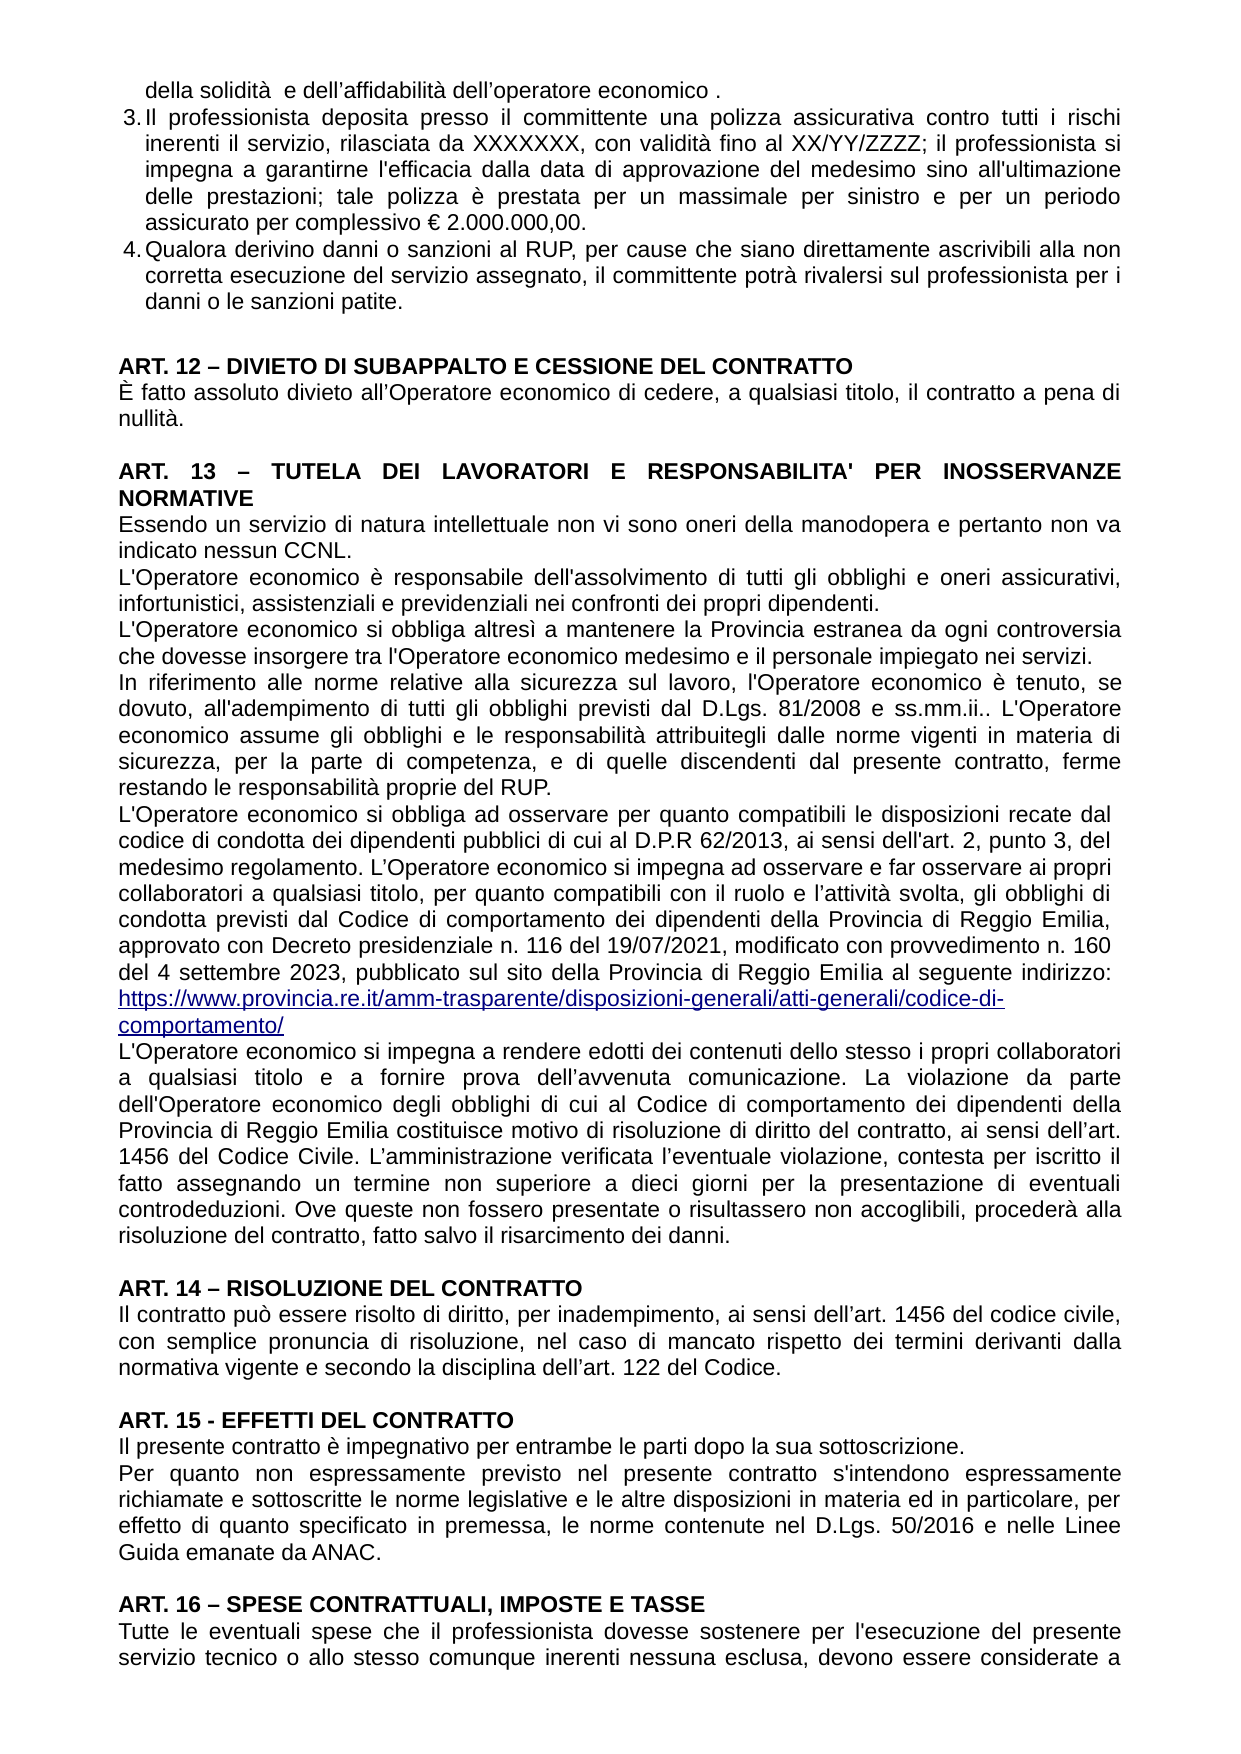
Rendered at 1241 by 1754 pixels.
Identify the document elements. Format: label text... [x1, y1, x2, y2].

list Qualora derivino danni o sanzioni al RUP, per cause che siano direttamente ascrivibili alla non corretta esecuzione del servizio assegnato, il committente potrà rivalersi sul professionista per i danni o le sanzioni patite. [123, 236, 1122, 314]
text ART. 14 – RISOLUZIONE DEL CONTRATTO [118, 1275, 1122, 1301]
text Il presente contratto è impegnativo per entrambe le parti dopo la sua sottoscrizione. [118, 1433, 1122, 1459]
text ART. 16 – SPESE CONTRATTUALI, IMPOSTE E TASSE [118, 1591, 1122, 1618]
text Il contratto può essere risolto di diritto, per inadempimento, ai sensi dell’art. 1456 del codice civile, con semplice pronuncia di risoluzione, nel caso di mancato rispetto dei termini derivanti dalla normativa vigente e secondo la disciplina dell’art. 122 del Codice. [118, 1301, 1122, 1381]
list Per quanto non espressamente previsto nel presente contratto s'intendono espressamente richiamate e sottoscritte le norme legislative e le altre disposizioni in materia ed in particolare, per effetto di quanto specificato in premessa, le norme contenute nel D.Lgs. 50/2016 e nelle Linee Guida emanate da ANAC. [118, 1459, 1122, 1565]
text L'Operatore economico si obbliga ad osservare per quanto compatibili le disposizioni recate dal codice di condotta dei dipendenti pubblici di cui al D.P.R 62/2013, ai sensi dell'art. 2, punto 3, del medesimo regolamento. L’Operatore economico si impegna ad osservare e far osservare ai propri collaboratori a qualsiasi titolo, per quanto compatibili con il ruolo e l’attività svolta, gli obblighi di condotta previsti dal Codice di comportamento dei dipendenti della Provincia di Reggio Emilia, approvato con Decreto presidenziale n. 116 del 19/07/2021, modificato con provvedimento n. 160 del 4 settembre 2023, pubblicato sul sito della Provincia di Reggio Emilia al seguente indirizzo: https://www.provincia.re.it/amm-trasparente/disposizioni-generali/atti-generali/codice-di-comportamento/ [118, 801, 1112, 1038]
text L'Operatore economico si obbliga altresì a mantenere la Provincia estranea da ogni controversia che dovesse insorgere tra l'Operatore economico medesimo e il personale impiegato nei servizi. [118, 616, 1122, 669]
text L'Operatore economico si impegna a rendere edotti dei contenuti dello stesso i propri collaboratori a qualsiasi titolo e a fornire prova dell’avvenuta comunicazione. La violazione da parte dell'Operatore economico degli obblighi di cui al Codice di comportamento dei dipendenti della Provincia di Reggio Emilia costituisce motivo di risoluzione di diritto del contratto, ai sensi dell’art. 1456 del Codice Civile. L’amministrazione verificata l’eventuale violazione, contesta per iscritto il fatto assegnando un termine non superiore a dieci giorni per la presentazione di eventuali controdeduzioni. Ove queste non fossero presentate o risultassero non accoglibili, procederà alla risoluzione del contratto, fatto salvo il risarcimento dei danni. [118, 1038, 1122, 1249]
text In riferimento alle norme relative alla sicurezza sul lavoro, l'Operatore economico è tenuto, se dovuto, all'adempimento di tutti gli obblighi previsti dal D.Lgs. 81/2008 e ss.mm.ii.. L'Operatore economico assume gli obblighi e le responsabilità attribuitegli dalle norme vigenti in materia di sicurezza, per la parte di competenza, e di quelle discendenti dal presente contratto, ferme restando le responsabilità proprie del RUP. [118, 669, 1122, 801]
text Essendo un servizio di natura intellettuale non vi sono oneri della manodopera e pertanto non va indicato nessun CCNL. [118, 511, 1122, 563]
text L'Operatore economico è responsabile dell'assolvimento di tutti gli obblighi e oneri assicurativi, infortunistici, assistenziali e previdenziali nei confronti dei propri dipendenti. [118, 563, 1122, 616]
text Tutte le eventuali spese che il professionista dovesse sostenere per l'esecuzione del presente servizio tecnico o allo stesso comunque inerenti nessuna esclusa, devono essere considerate a [118, 1618, 1122, 1670]
text ART. 12 – DIVIETO DI SUBAPPALTO E CESSIONE DEL CONTRATTO [118, 353, 1122, 379]
text È fatto assoluto divieto all’Operatore economico di cedere, a qualsiasi titolo, il contratto a pena di nullità. [118, 379, 1122, 432]
text ART. 15 - EFFETTI DEL CONTRATTO [118, 1407, 1122, 1433]
list della solidità e dell’affidabilità dell’operatore economico . [123, 75, 1122, 104]
text ART. 13 – TUTELA DEI LAVORATORI E RESPONSABILITA' PER INOSSERVANZE NORMATIVE [118, 458, 1122, 511]
list Il professionista deposita presso il committente una polizza assicurativa contro tutti i rischi inerenti il servizio, rilasciata da XXXXXXX, con validità fino al XX/YY/ZZZZ; il professionista si impegna a garantirne l'efficacia dalla data di approvazione del medesimo sino all'ultimazione delle prestazioni; tale polizza è prestata per un massimale per sinistro e per un periodo assicurato per complessivo € 2.000.000,00. [123, 104, 1122, 236]
